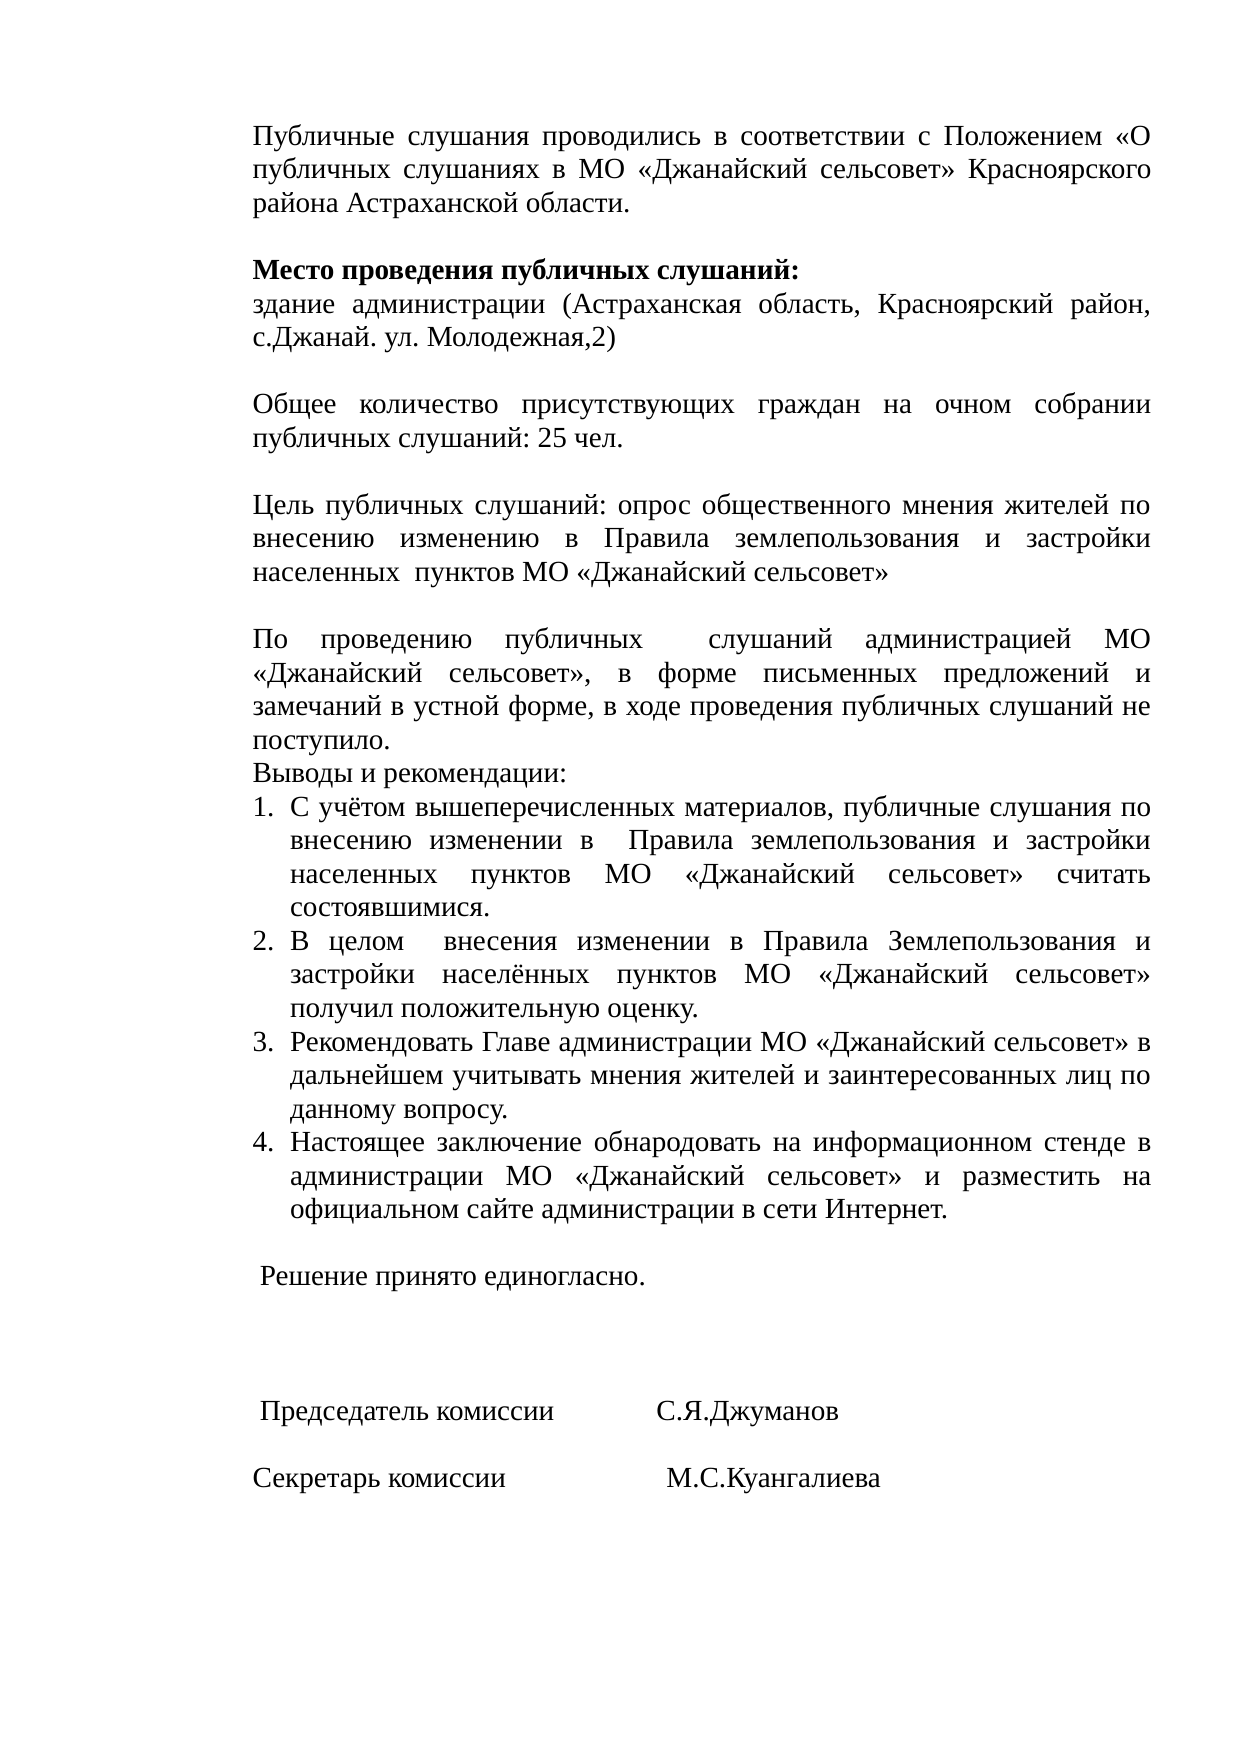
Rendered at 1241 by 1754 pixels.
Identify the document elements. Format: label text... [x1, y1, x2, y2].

text Председатель комиссии С.Я.Джуманов [252, 1393, 1152, 1426]
list Рекомендовать Главе администрации МО «Джанайский сельсовет» в дальнейшем учитывать мнения жителей и заинтересованных лиц по данному вопросу. [252, 1024, 1152, 1124]
text Секретарь комиссии М.С.Куангалиева [252, 1460, 1152, 1493]
list С учётом вышеперечисленных материалов, публичные слушания по внесению изменении в Правила землепользования и застройки населенных пунктов МО «Джанайский сельсовет» считать состоявшимися. [252, 789, 1152, 923]
text Выводы и рекомендации: [252, 755, 1152, 789]
text Общее количество присутствующих граждан на очном собрании публичных слушаний: 25 чел. [252, 386, 1152, 453]
text Решение принято единогласно. [252, 1258, 1152, 1292]
list Настоящее заключение обнародовать на информационном стенде в администрации МО «Джанайский сельсовет» и разместить на официальном сайте администрации в сети Интернет. [252, 1124, 1152, 1225]
text Место проведения публичных слушаний: [252, 252, 1152, 286]
text Цель публичных слушаний: опрос общественного мнения жителей по внесению изменению в Правила землепользования и застройки населенных пунктов МО «Джанайский сельсовет» [252, 487, 1152, 588]
text здание администрации (Астраханская область, Красноярский район, с.Джанай. ул. Молодежная,2) [252, 286, 1152, 353]
list В целом внесения изменении в Правила Землепользования и застройки населённых пунктов МО «Джанайский сельсовет» получил положительную оценку. [252, 923, 1152, 1024]
text Публичные слушания проводились в соответствии с Положением «О публичных слушаниях в МО «Джанайский сельсовет» Красноярского района Астраханской области. [252, 118, 1152, 219]
text По проведению публичных слушаний администрацией МО «Джанайский сельсовет», в форме письменных предложений и замечаний в устной форме, в ходе проведения публичных слушаний не поступило. [252, 621, 1152, 755]
